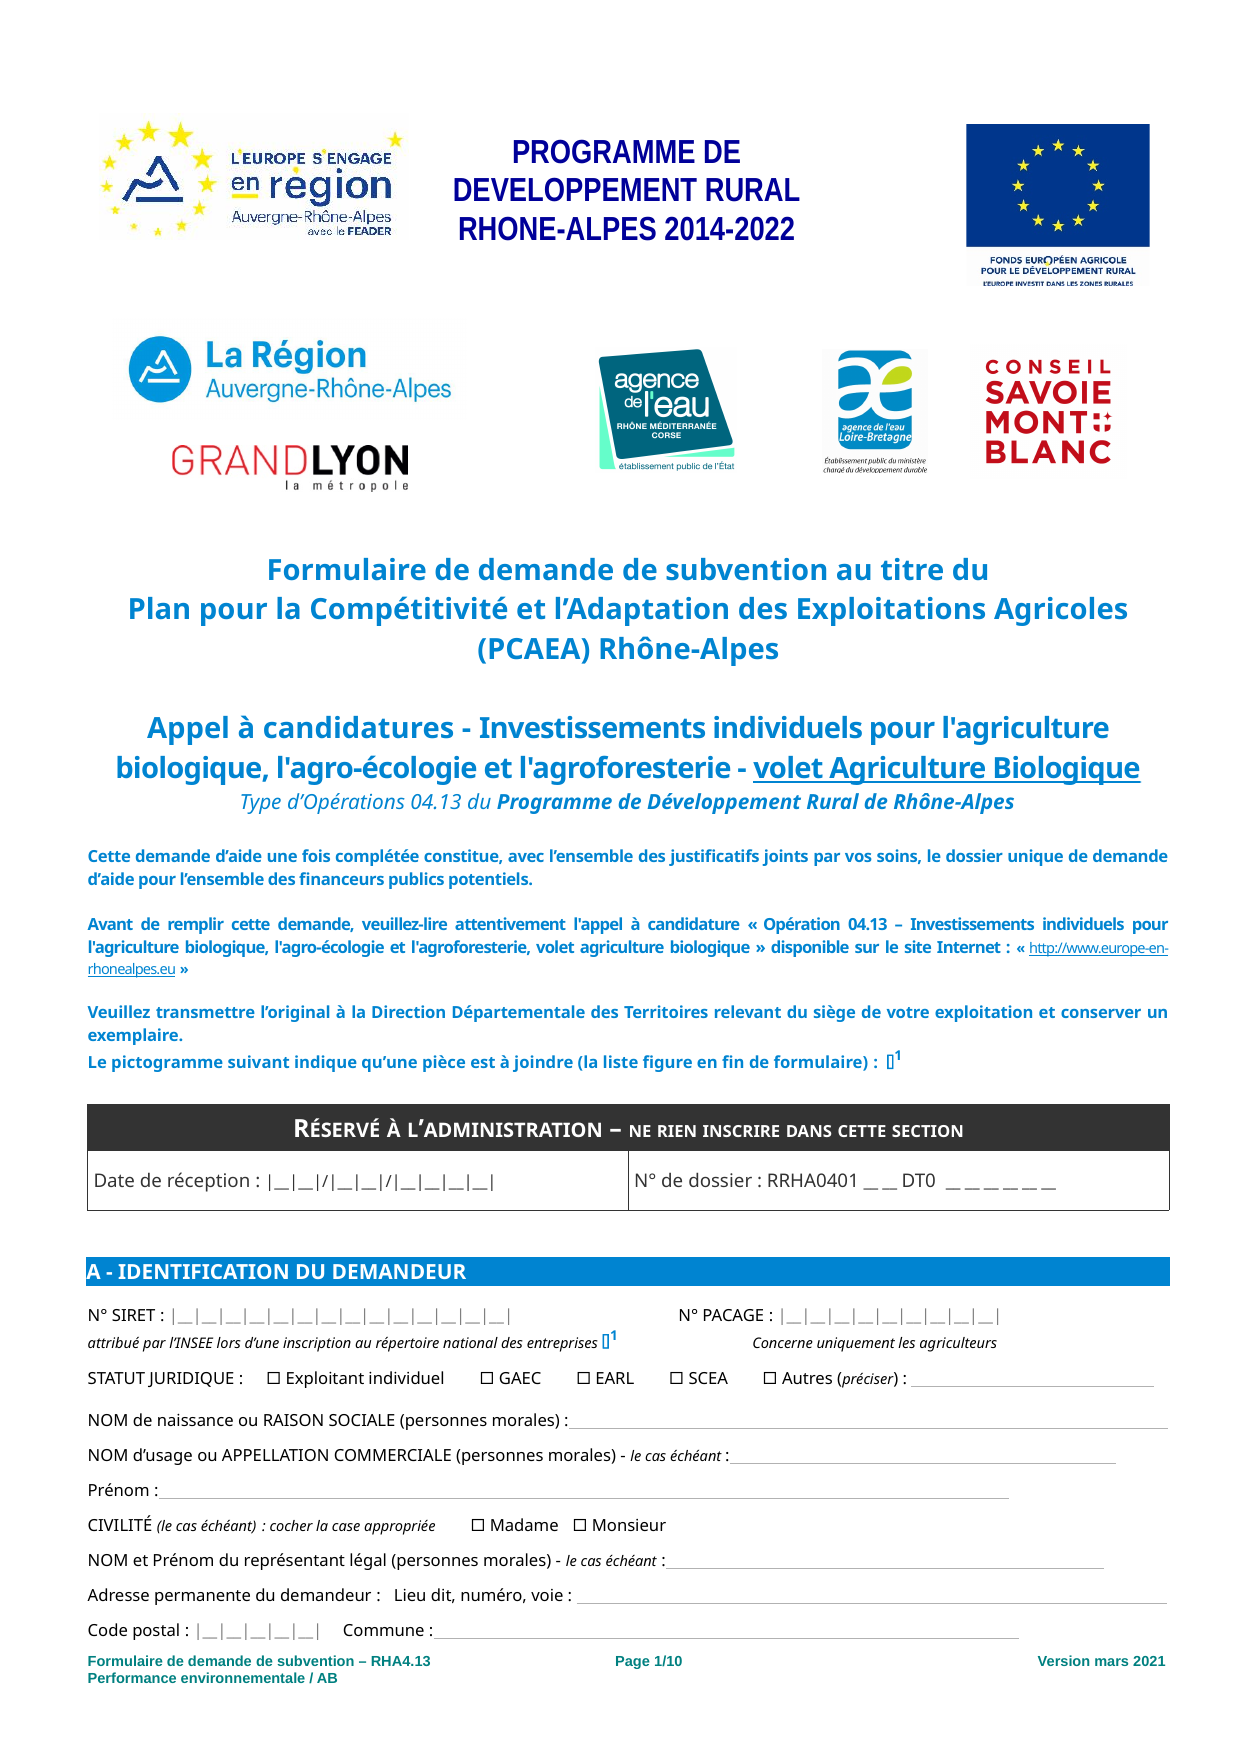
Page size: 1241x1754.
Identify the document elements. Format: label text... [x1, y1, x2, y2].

text Code postal : |__|__|__|__|__| Commune : [87, 1619, 1169, 1642]
table_header [88, 104, 442, 304]
text NOM de naissance ou RAISON SOCIALE (personnes morales) : [87, 1408, 1169, 1431]
text NOM d’usage ou APPELLATION COMMERCIALE (personnes morales) - le cas échéant : [87, 1443, 1169, 1466]
text Le pictogramme suivant indique qu’une pièce est à joindre (la liste figure en fin de formulaire) : 1 [87, 1046, 1169, 1075]
table_header [811, 104, 1165, 304]
table_header Réservé à l’administration – ne rien inscrire dans cette section [88, 1105, 1169, 1150]
text NOM et Prénom du représentant légal (personnes morales) - le cas échéant : [87, 1549, 1169, 1572]
picture [595, 347, 738, 473]
picture [98, 113, 409, 240]
picture [969, 344, 1128, 479]
picture [172, 445, 408, 492]
text A - IDENTIFICATION DU DEMANDEUR [86, 1257, 1170, 1286]
table_cell [88, 304, 1165, 509]
text Appel à candidatures - Investissements individuels pour l'agriculture biologique, l'agro-écologie et l'agroforesterie - volet Agriculture Biologique [87, 708, 1169, 787]
picture [112, 318, 468, 420]
text attribué par l’INSEE lors d’une inscription au répertoire national des entreprises 1 Concerne uniquement les agriculteurs [87, 1326, 1169, 1354]
text Type d’Opérations 04.13 du Programme de Développement Rural de Rhône-Alpes [87, 787, 1169, 815]
text Prénom : [87, 1478, 1169, 1501]
table_cell Date de réception : |__|__|/|__|__|/|__|__|__|__| [88, 1151, 628, 1209]
text N° SIRET : |__|__|__|__|__|__|__|__|__|__|__|__|__|__| N° PACAGE : |__|__|__|__|__|__|__|__|__| [87, 1303, 1169, 1326]
picture [821, 349, 928, 473]
text Veuillez transmettre l’original à la Direction Départementale des Territoires relevant du siège de votre exploitation et conserver un exemplaire. [87, 1001, 1169, 1046]
table_header PROGRAMME DE DEVELOPPEMENT RURAL RHONE-ALPES 2014-2022 [442, 104, 811, 304]
table_cell N° de dossier : RRHA0401 __ __ DT0 __ __ __ __ __ __ [629, 1151, 1169, 1209]
text Plan pour la Compétitivité et l’Adaptation des Exploitations Agricoles (PCAEA) Rhône-Alpes [87, 588, 1169, 668]
text STATUT JURIDIQUE :  Exploitant individuel  GAEC  EARL  SCEA  Autres (préciser) : [87, 1367, 1169, 1390]
text Avant de remplir cette demande, veuillez-lire attentivement l'appel à candidature « Opération 04.13 – Investissements individuels pour l'agriculture biologique, l'agro-écologie et l'agroforesterie, volet agriculture biologique » disponible sur le site Internet : « http://www.europe-en-rhonealpes.eu » [87, 913, 1169, 978]
text Adresse permanente du demandeur : Lieu dit, numéro, voie : [87, 1584, 1169, 1607]
text CIVILITÉ (le cas échéant) : cocher la case appropriée  Madame  Monsieur [87, 1514, 1169, 1536]
picture [966, 124, 1150, 286]
text Cette demande d’aide une fois complétée constitue, avec l’ensemble des justificatifs joints par vos soins, le dossier unique de demande d’aide pour l’ensemble des financeurs publics potentiels. [87, 845, 1169, 890]
text Formulaire de demande de subvention au titre du [87, 549, 1169, 588]
